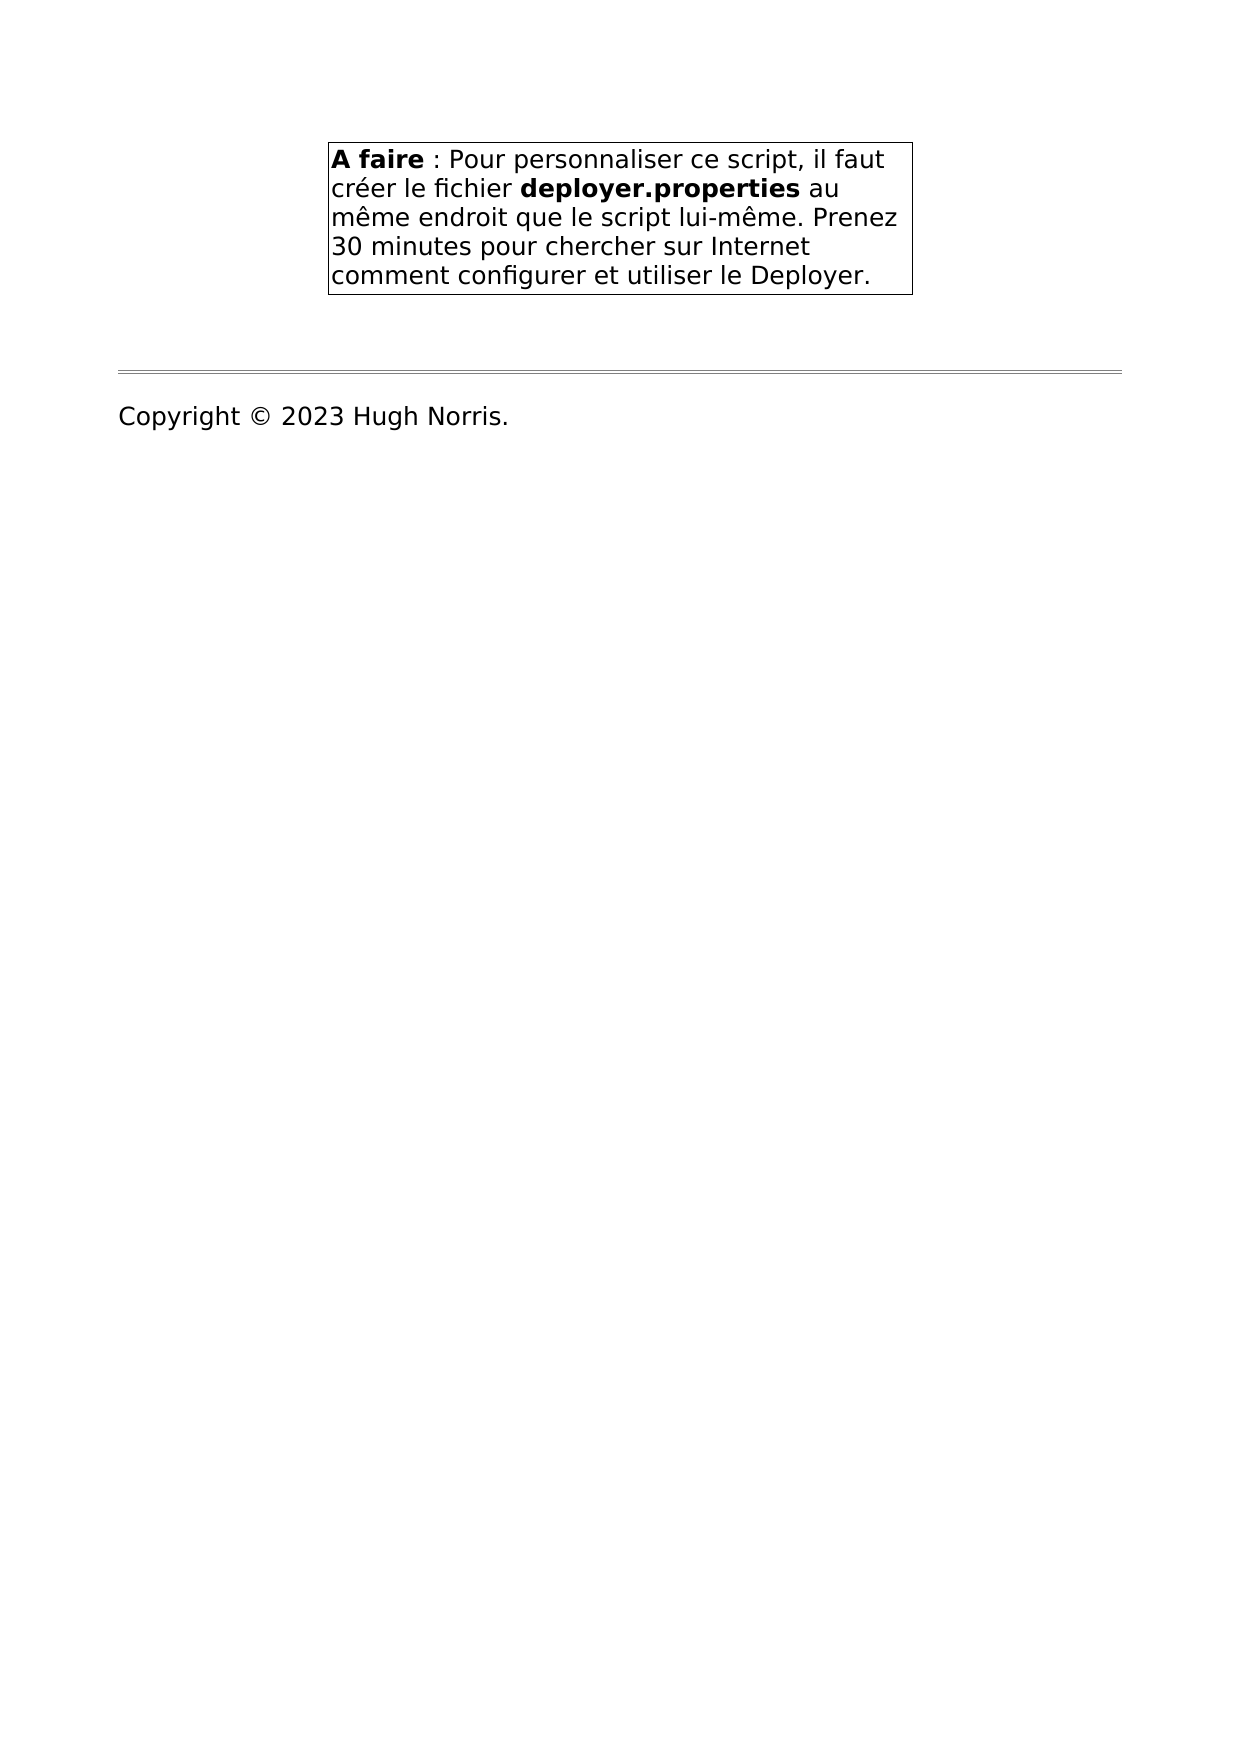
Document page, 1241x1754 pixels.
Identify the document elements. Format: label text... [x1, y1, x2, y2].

table_header A faire : Pour personnaliser ce script, il faut créer le fichier deployer.properties au même endroit que le script lui-même. Prenez 30 minutes pour chercher sur Internet comment configurer et utiliser le Deployer. [329, 143, 912, 293]
text Copyright © 2023 Hugh Norris. [118, 402, 1122, 432]
